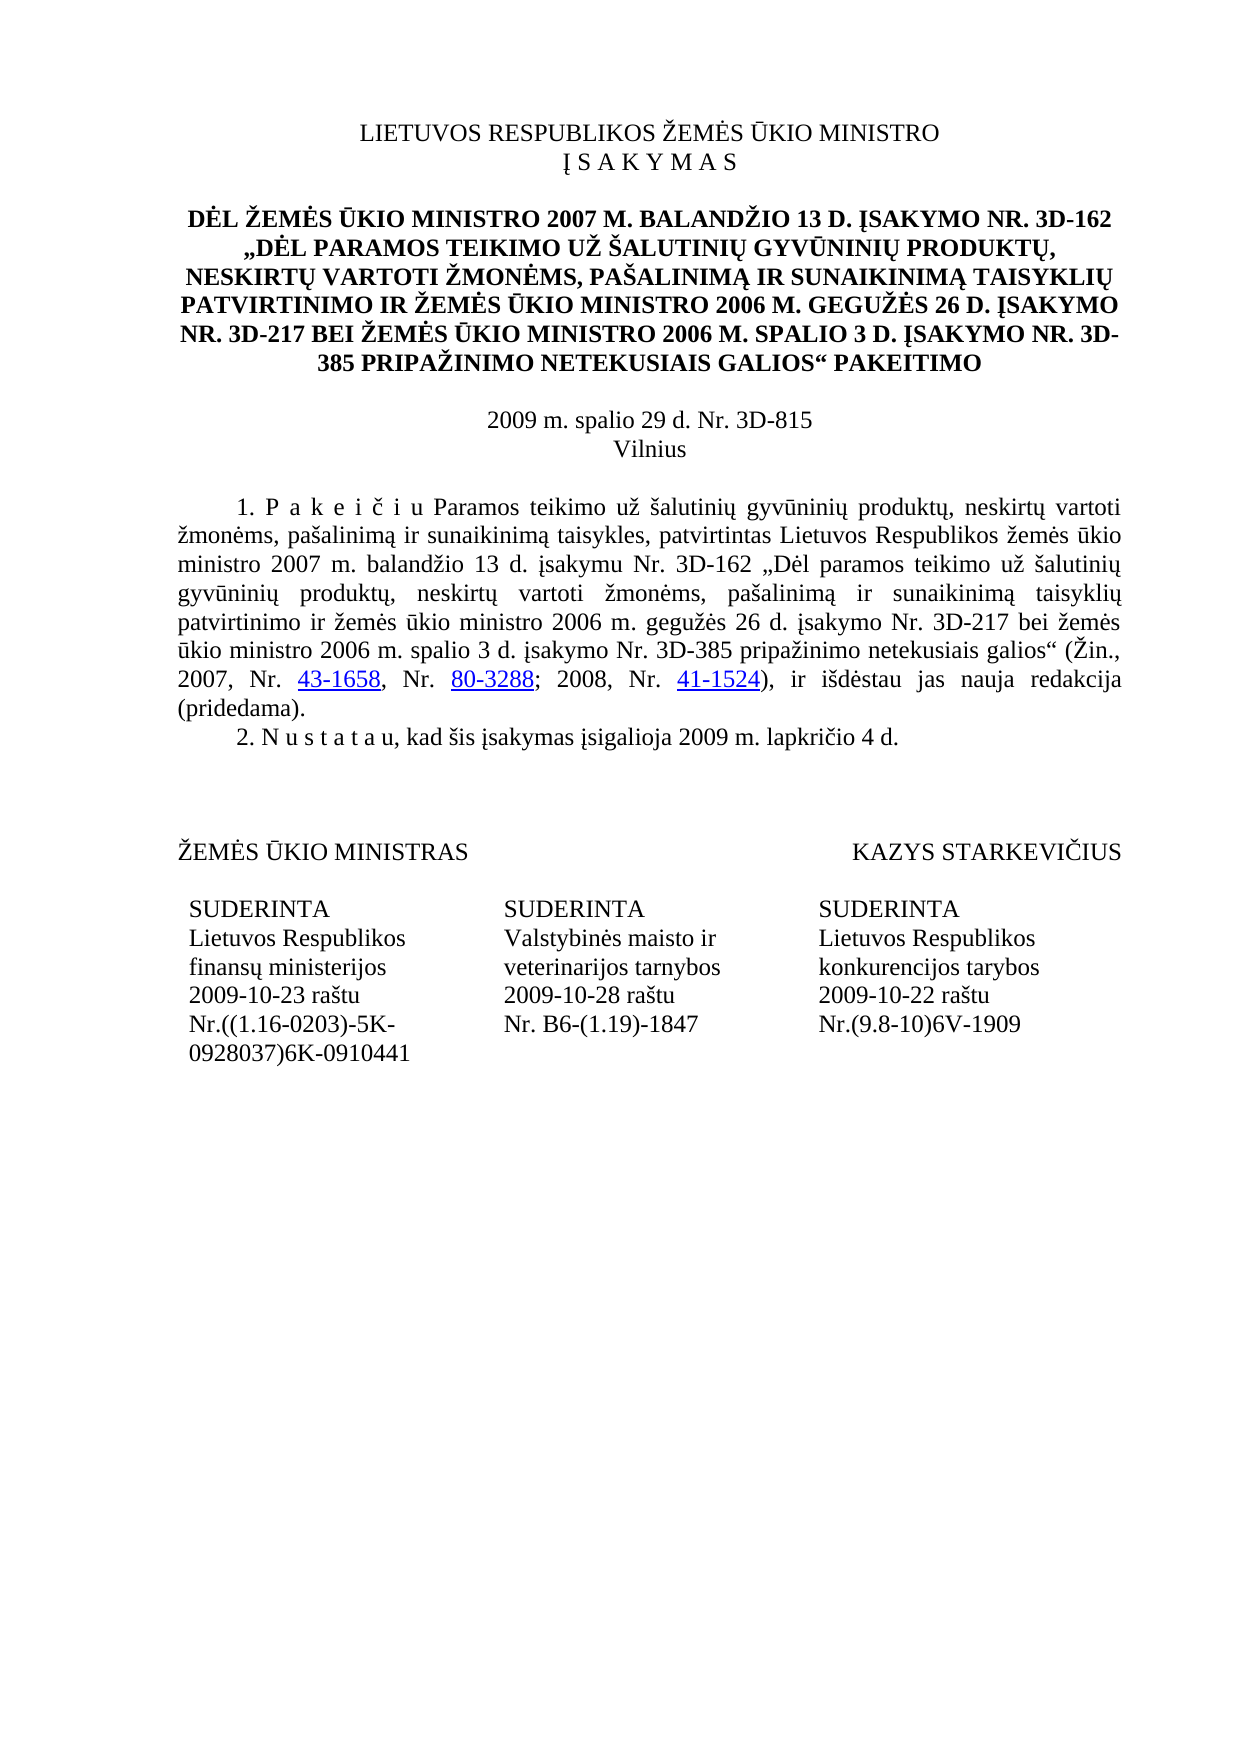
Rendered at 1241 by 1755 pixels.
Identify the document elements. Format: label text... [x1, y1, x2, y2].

text Į S A K Y M A S [177, 147, 1122, 176]
text LIETUVOS RESPUBLIKOS ŽEMĖS ŪKIO MINISTRO [177, 118, 1122, 147]
text Vilnius [177, 434, 1122, 463]
text 2009 m. spalio 29 d. Nr. 3D-815 [177, 406, 1122, 434]
table_header SUDERINTA Lietuvos Respublikos konkurencijos tarybos 2009-10-22 raštu Nr.(9.8-10)6V-1909 [807, 894, 1122, 1067]
table_header SUDERINTA Lietuvos Respublikos finansų ministerijos 2009-10-23 raštu Nr.((1.16-0203)-5K-0928037)6K-0910441 [177, 894, 492, 1067]
text Žemės ūkio ministras Kazys Starkevičius [177, 837, 1122, 866]
table_header SUDERINTA Valstybinės maisto ir veterinarijos tarnybos 2009-10-28 raštu Nr. B6-(1.19)-1847 [492, 894, 807, 1067]
text 2. N u s t a t a u, kad šis įsakymas įsigalioja 2009 m. lapkričio 4 d. [177, 722, 1122, 751]
text DĖL ŽEMĖS ŪKIO MINISTRO 2007 M. BALANDŽIO 13 D. ĮSAKYMO Nr. 3D-162 „DĖL PARAMOS TEIKIMO UŽ ŠALUTINIŲ GYVŪNINIŲ PRODUKTŲ, NESKIRTŲ VARTOTI ŽMONĖMS, PAŠALINIMĄ IR SUNAIKINIMĄ TAISYKLIŲ PATVIRTINIMO IR ŽEMĖS ŪKIO MINISTRO 2006 M. GEGUŽĖS 26 D. ĮSAKYMO Nr. 3D-217 BEI ŽEMĖS ŪKIO MINISTRO 2006 M. SPALIO 3 D. ĮSAKYMO Nr. 3D-385 PRIPAŽINIMO NETEKUSIAIS GALIOS“ PAKEITIMO [177, 204, 1122, 377]
text 1. P a k e i č i u Paramos teikimo už šalutinių gyvūninių produktų, neskirtų vartoti žmonėms, pašalinimą ir sunaikinimą taisykles, patvirtintas Lietuvos Respublikos žemės ūkio ministro 2007 m. balandžio 13 d. įsakymu Nr. 3D-162 „Dėl paramos teikimo už šalutinių gyvūninių produktų, neskirtų vartoti žmonėms, pašalinimą ir sunaikinimą taisyklių patvirtinimo ir žemės ūkio ministro 2006 m. gegužės 26 d. įsakymo Nr. 3D-217 bei žemės ūkio ministro 2006 m. spalio 3 d. įsakymo Nr. 3D-385 pripažinimo netekusiais galios“ (Žin., 2007, Nr. 43-1658, Nr. 80-3288; 2008, Nr. 41-1524), ir išdėstau jas nauja redakcija (pridedama). [177, 492, 1122, 722]
